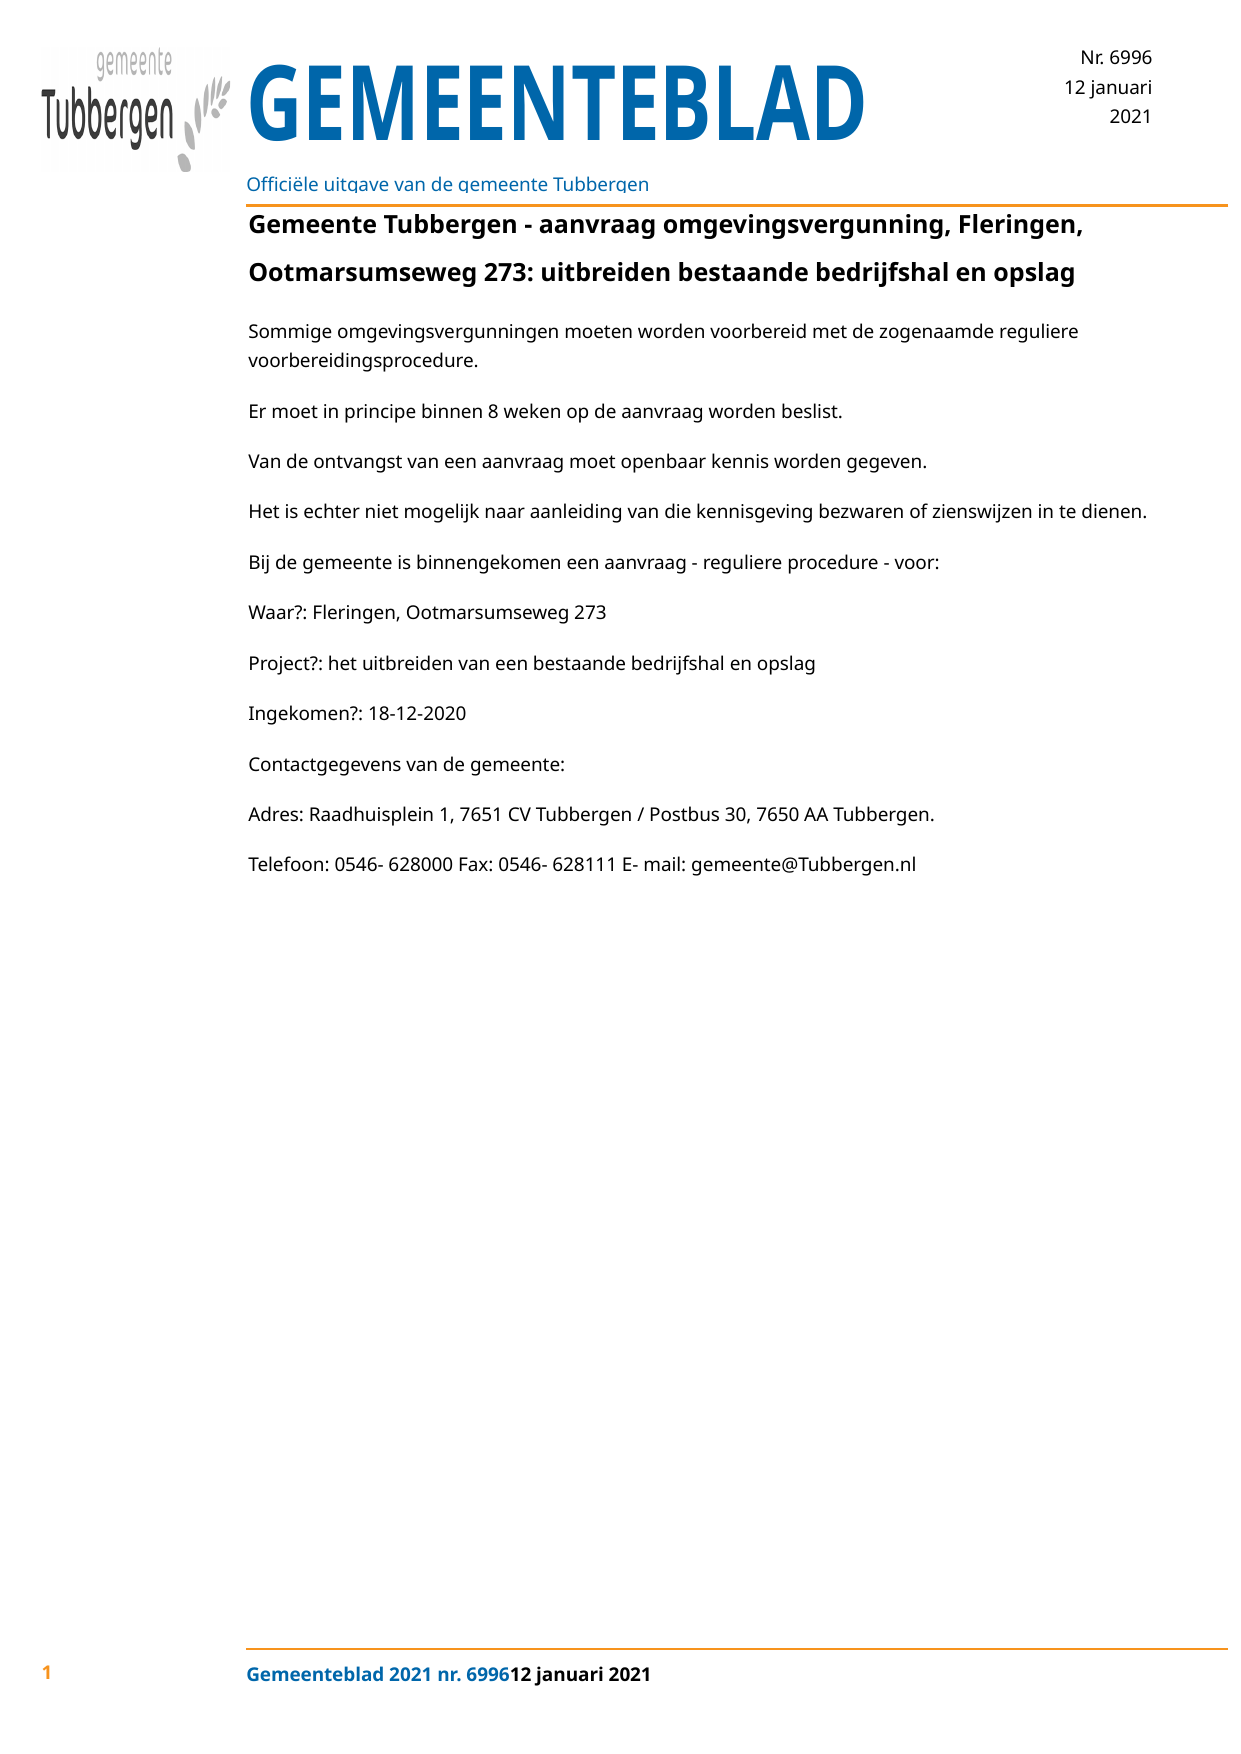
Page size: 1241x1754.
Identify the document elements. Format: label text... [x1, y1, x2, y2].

text Adres: Raadhuisplein 1, 7651 CV Tubbergen / Postbus 30, 7650 AA Tubbergen. [248, 801, 1152, 827]
picture [41, 47, 231, 172]
text Sommige omgevingsvergunningen moeten worden voorbereid met de zogenaamde reguliere voorbereidingsprocedure. [248, 318, 1152, 373]
text Er moet in principe binnen 8 weken op de aanvraag worden beslist. [248, 398, 1152, 424]
text Bij de gemeente is binnengekomen een aanvraag - reguliere procedure - voor: [248, 549, 1152, 575]
text Contactgegevens van de gemeente: [248, 751, 1152, 777]
text Telefoon: 0546- 628000 Fax: 0546- 628111 E- mail: gemeente@Tubbergen.nl [248, 852, 1152, 877]
text Van de ontvangst van een aanvraag moet openbaar kennis worden gegeven. [248, 448, 1152, 474]
text Gemeente Tubbergen - aanvraag omgevingsvergunning, Fleringen, Ootmarsumseweg 273: uitbreiden bestaande bedrijfshal en opslag [248, 207, 1152, 288]
text Waar?: Fleringen, Ootmarsumseweg 273 [248, 599, 1152, 625]
text Het is echter niet mogelijk naar aanleiding van die kennisgeving bezwaren of zienswijzen in te dienen. [248, 499, 1152, 524]
text Project?: het uitbreiden van een bestaande bedrijfshal en opslag [248, 650, 1152, 676]
text Ingekomen?: 18-12-2020 [248, 700, 1152, 726]
